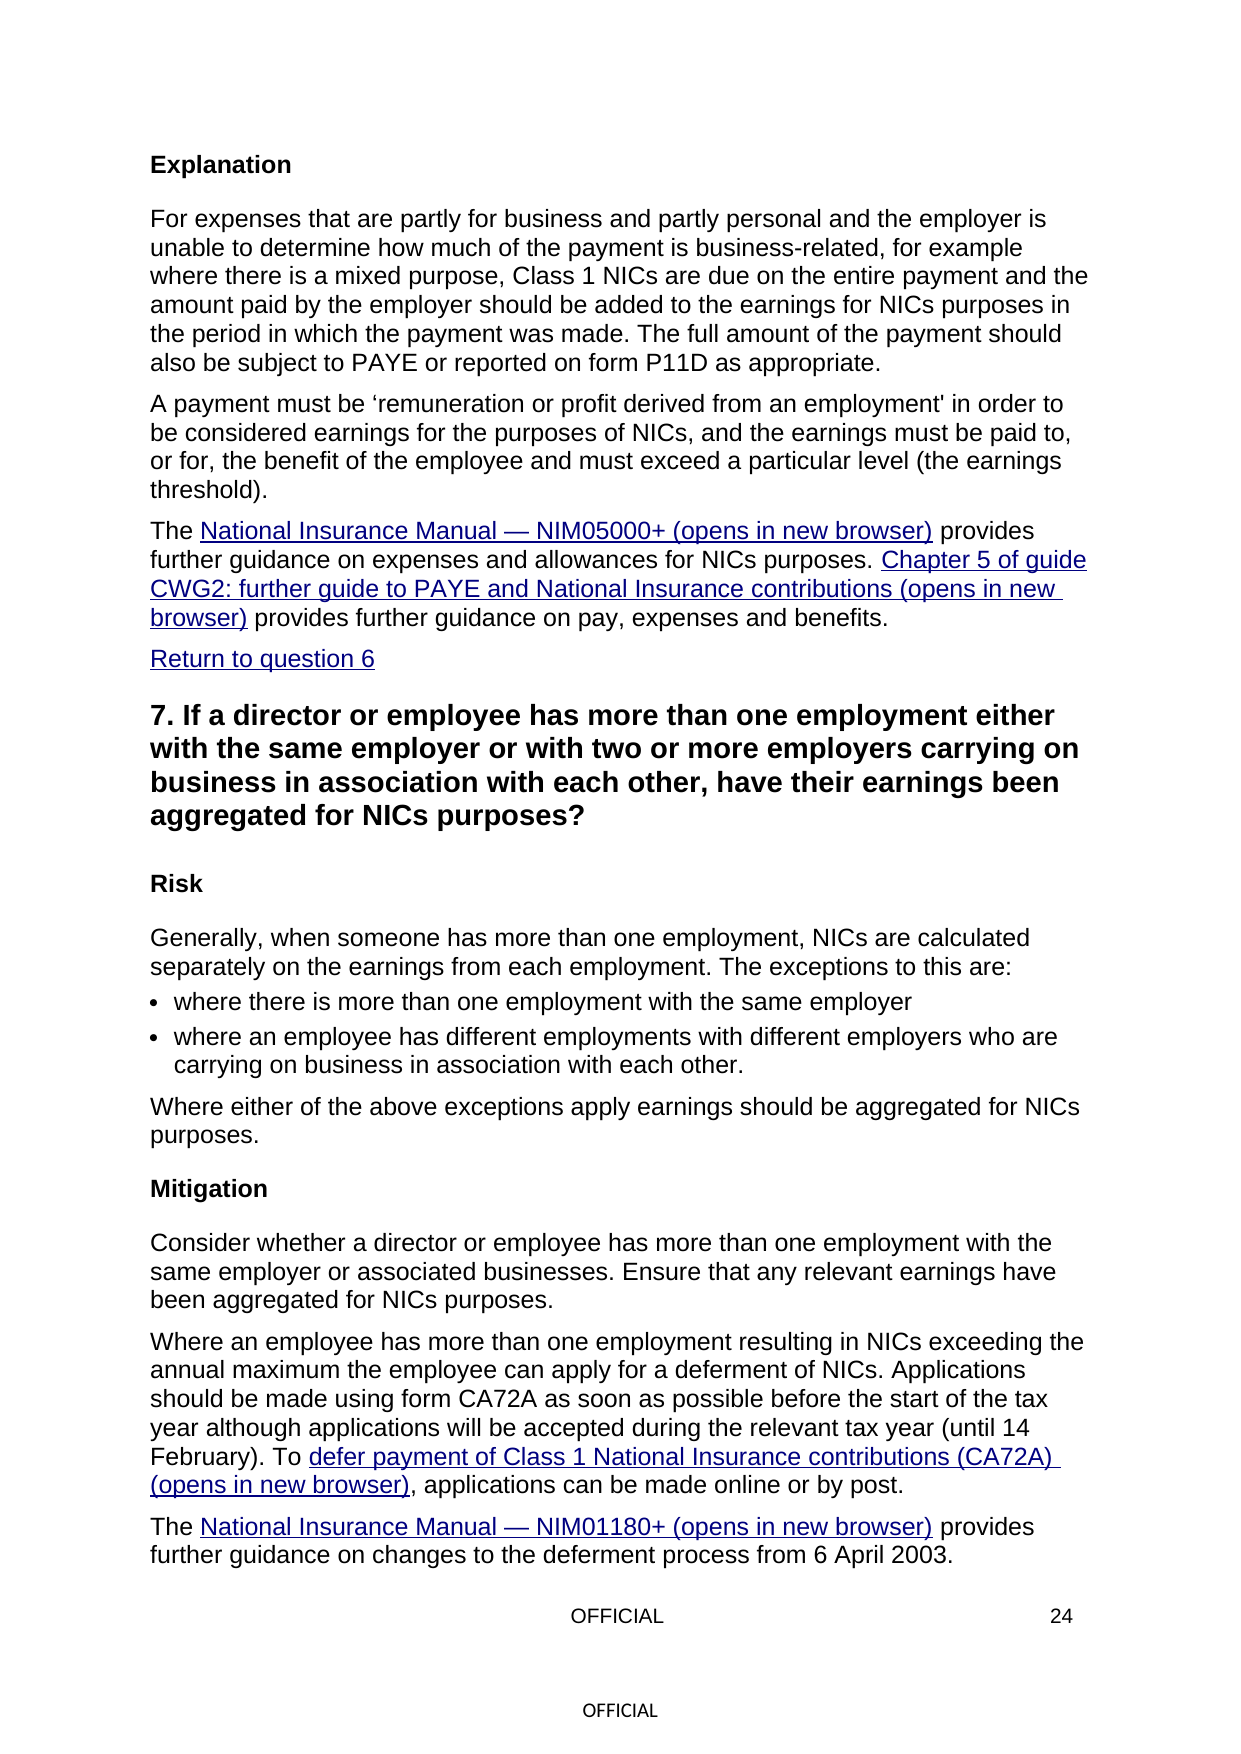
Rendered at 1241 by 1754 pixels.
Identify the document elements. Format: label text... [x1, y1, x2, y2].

text Return to question 6 [150, 644, 1090, 672]
subtitle 7. If a director or employee has more than one employment either with the same employer or with two or more employers carrying on business in association with each other, have their earnings been aggregated for NICs purposes? [150, 697, 1090, 832]
text The National Insurance Manual — NIM01180+ (opens in new browser) provides further guidance on changes to the deferment process from 6 April 2003. [150, 1512, 1090, 1569]
text Generally, when someone has more than one employment, NICs are calculated separately on the earnings from each employment. The exceptions to this are: [150, 923, 1090, 980]
text Where an employee has more than one employment resulting in NICs exceeding the annual maximum the employee can apply for a deferment of NICs. Applications should be made using form CA72A as soon as possible before the start of the tax year although applications will be accepted during the relevant tax year (until 14 February). To defer payment of Class 1 National Insurance contributions (CA72A) (opens in new browser), applications can be made online or by post. [150, 1327, 1090, 1499]
subtitle Risk [150, 869, 1090, 898]
text Where either of the above exceptions apply earnings should be aggregated for NICs purposes. [150, 1092, 1090, 1149]
subtitle Mitigation [150, 1174, 1090, 1203]
text For expenses that are partly for business and partly personal and the employer is unable to determine how much of the payment is business-related, for example where there is a mixed purpose, Class 1 NICs are due on the entire payment and the amount paid by the employer should be added to the earnings for NICs purposes in the period in which the payment was made. The full amount of the payment should also be subject to PAYE or reported on form P11D as appropriate. [150, 204, 1090, 376]
text The National Insurance Manual — NIM05000+ (opens in new browser) provides further guidance on expenses and allowances for NICs purposes. Chapter 5 of guide CWG2: further guide to PAYE and National Insurance contributions (opens in new browser) provides further guidance on pay, expenses and benefits. [150, 516, 1090, 631]
text Consider whether a director or employee has more than one employment with the same employer or associated businesses. Ensure that any relevant earnings have been aggregated for NICs purposes. [150, 1228, 1090, 1314]
text A payment must be ‘remuneration or profit derived from an employment' in order to be considered earnings for the purposes of NICs, and the earnings must be paid to, or for, the benefit of the employee and must exceed a particular level (the earnings threshold). [150, 389, 1090, 504]
list where there is more than one employment with the same employer [150, 987, 1090, 1015]
subtitle Explanation [150, 150, 1090, 179]
list where an employee has different employments with different employers who are carrying on business in association with each other. [150, 1022, 1090, 1079]
